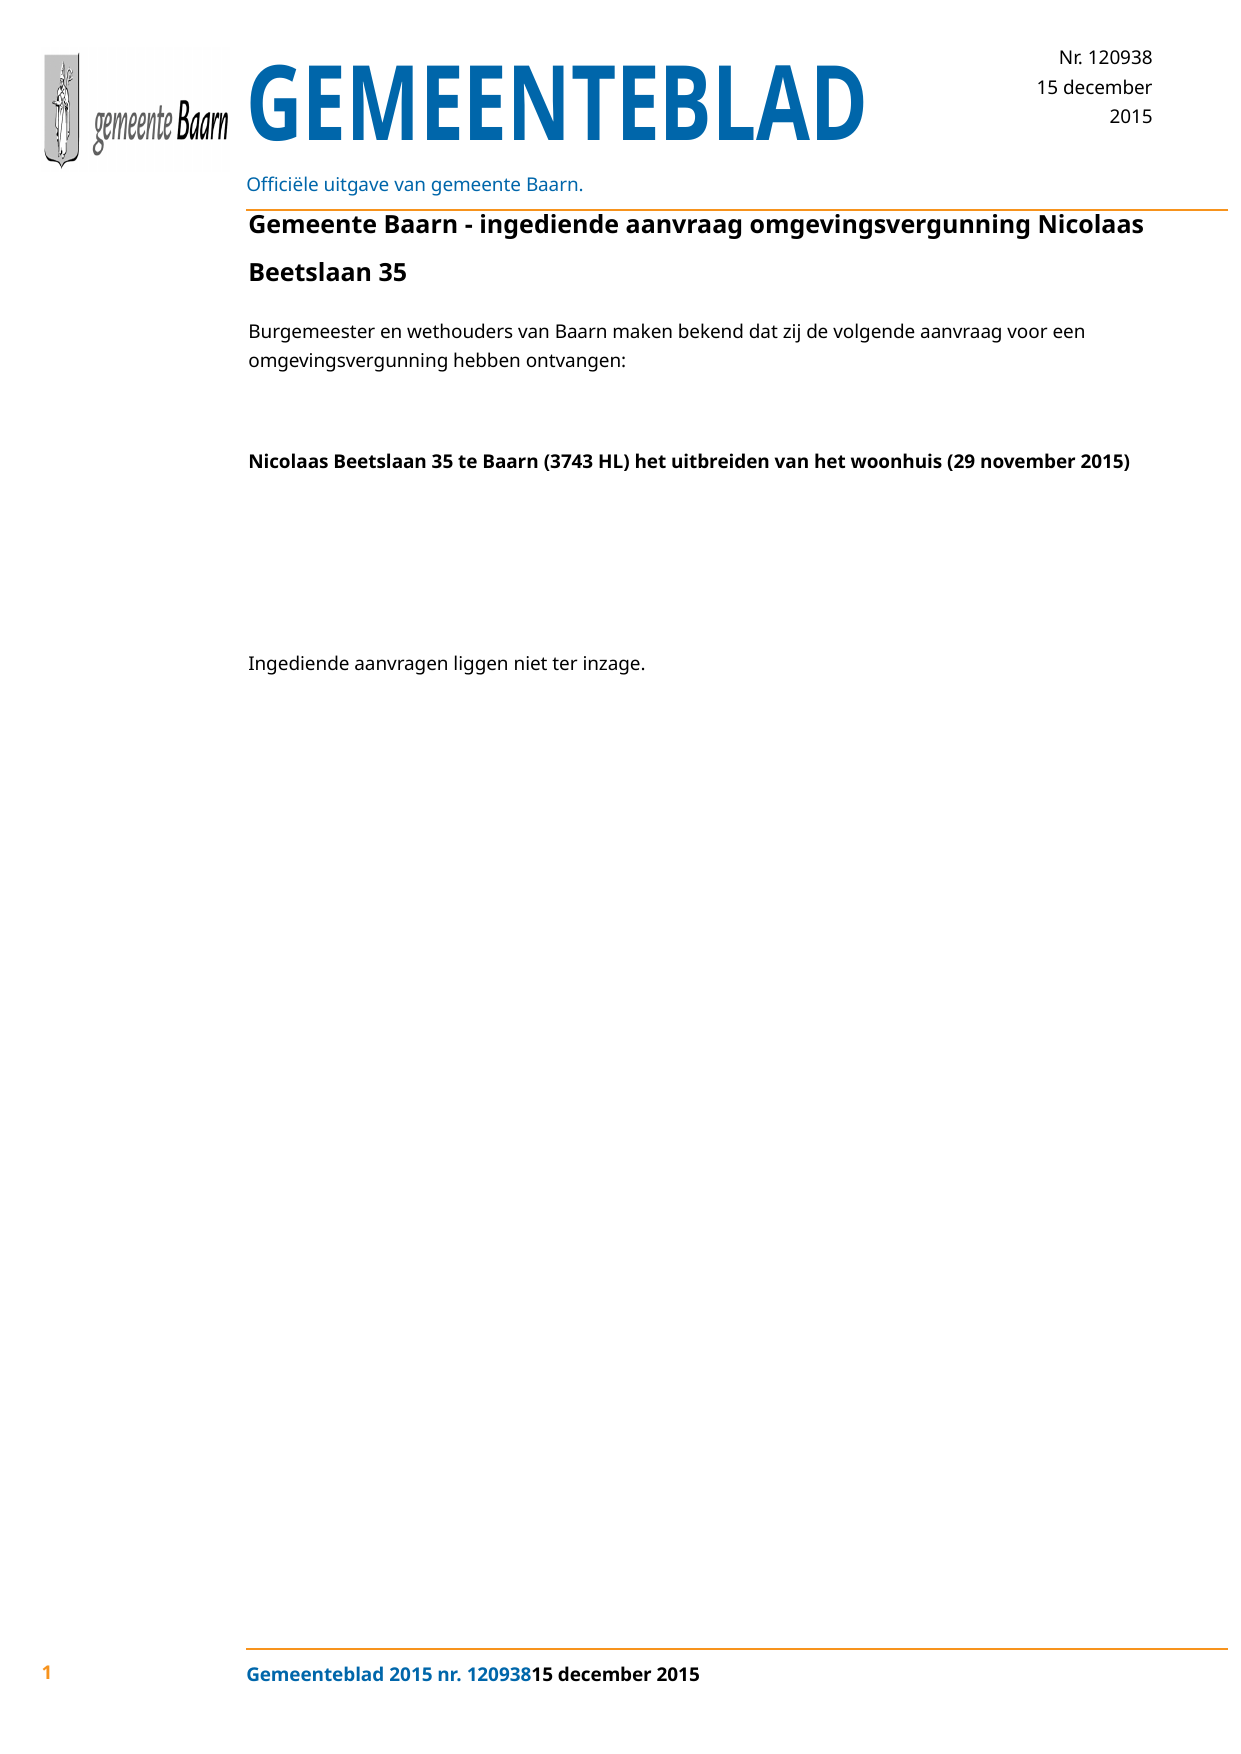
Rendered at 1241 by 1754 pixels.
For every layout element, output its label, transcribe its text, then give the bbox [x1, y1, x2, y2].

text Burgemeester en wethouders van Baarn maken bekend dat zij de volgende aanvraag voor een omgevingsvergunning hebben ontvangen: [248, 318, 1152, 373]
text Ingediende aanvragen liggen niet ter inzage. [248, 650, 1152, 676]
text Gemeente Baarn - ingediende aanvraag omgevingsvergunning Nicolaas Beetslaan 35 [248, 211, 1152, 288]
text Nicolaas Beetslaan 35 te Baarn (3743 HL) het uitbreiden van het woonhuis (29 november 2015) [248, 448, 1152, 474]
picture [41, 47, 231, 172]
